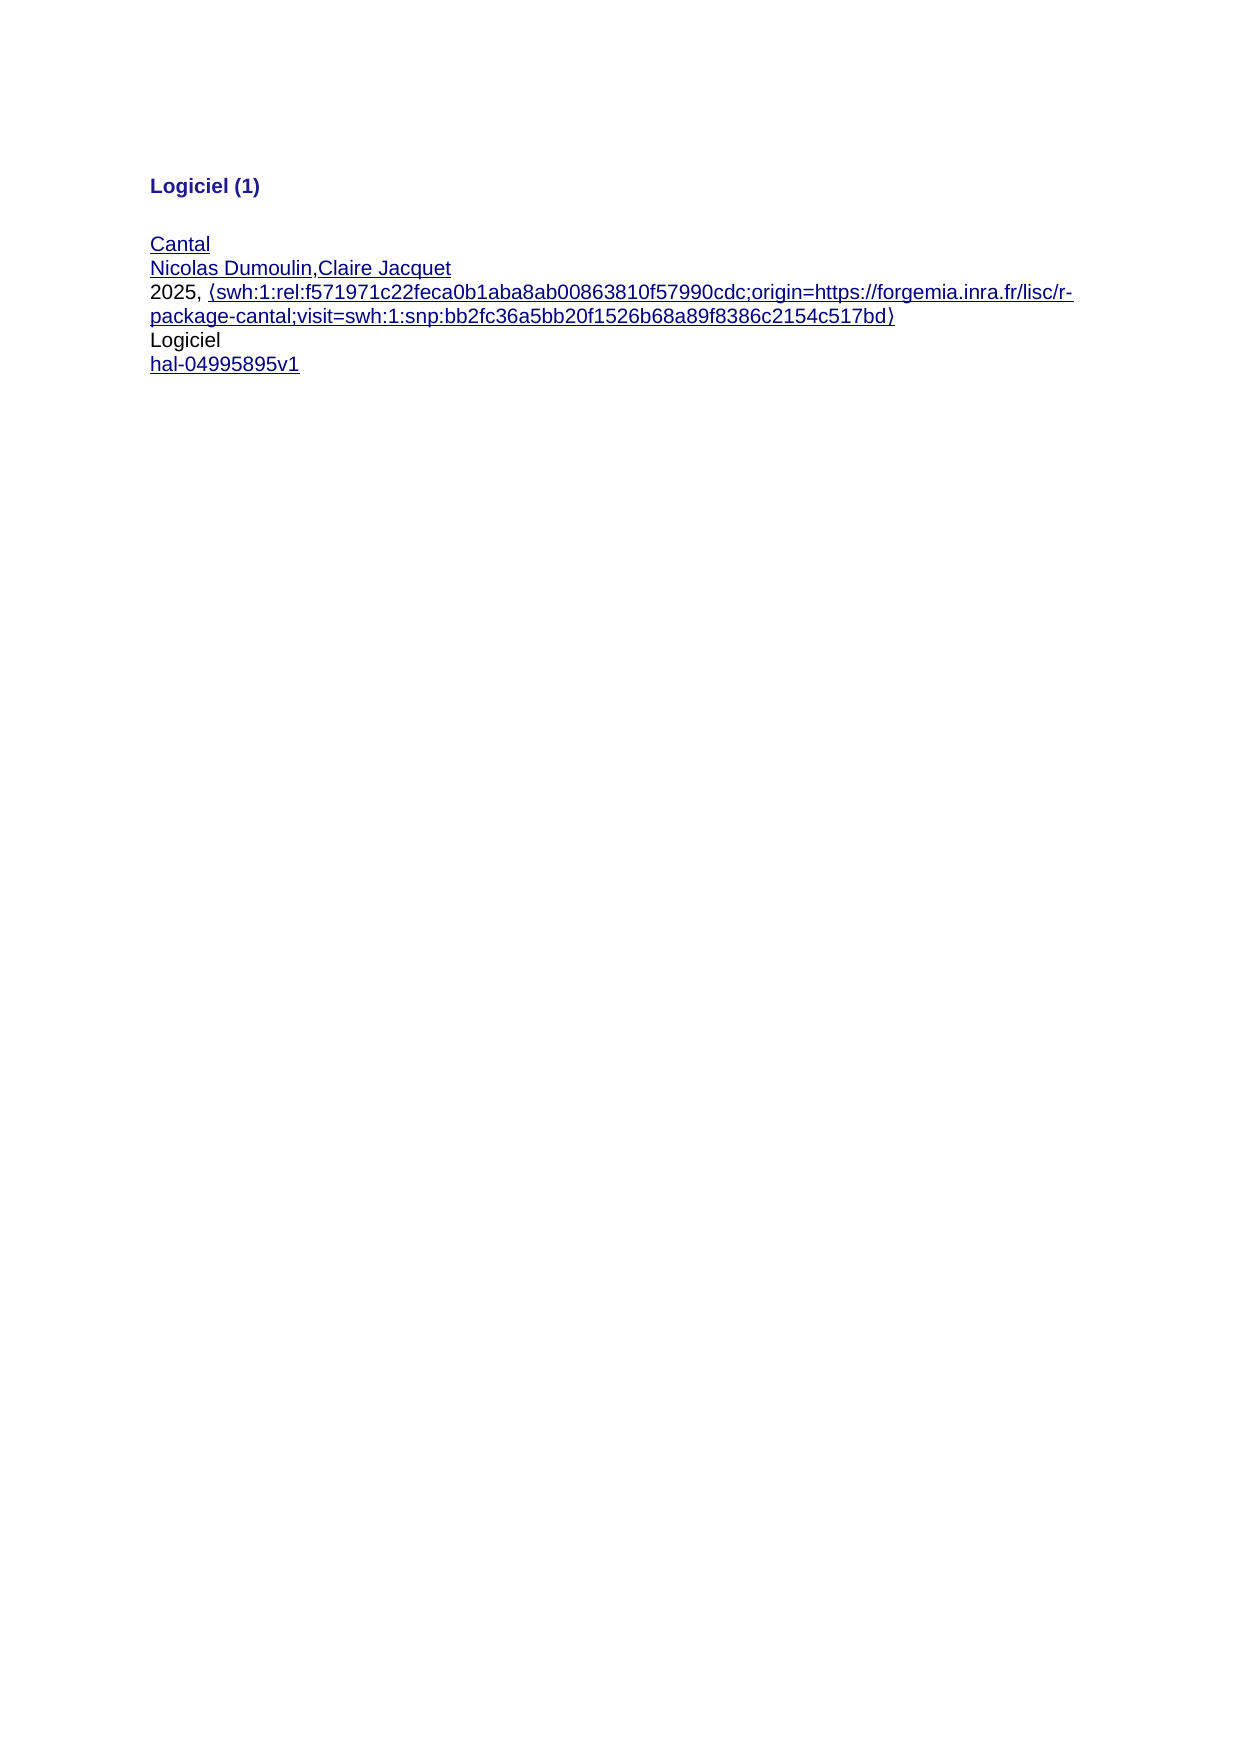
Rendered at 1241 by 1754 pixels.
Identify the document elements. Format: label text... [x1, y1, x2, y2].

table_header Cantal Nicolas Dumoulin,Claire Jacquet 2025, ⟨swh:1:rel:f571971c22feca0b1aba8ab00863810f57990cdc;origin=https://forgemia.inra.fr/lisc/r-package-cantal;visit=swh:1:snp:bb2fc36a5bb20f1526b68a89f8386c2154c517bd⟩ Logiciel hal-04995895v1 [150, 232, 1090, 376]
subtitle Logiciel (1) [150, 174, 1090, 198]
